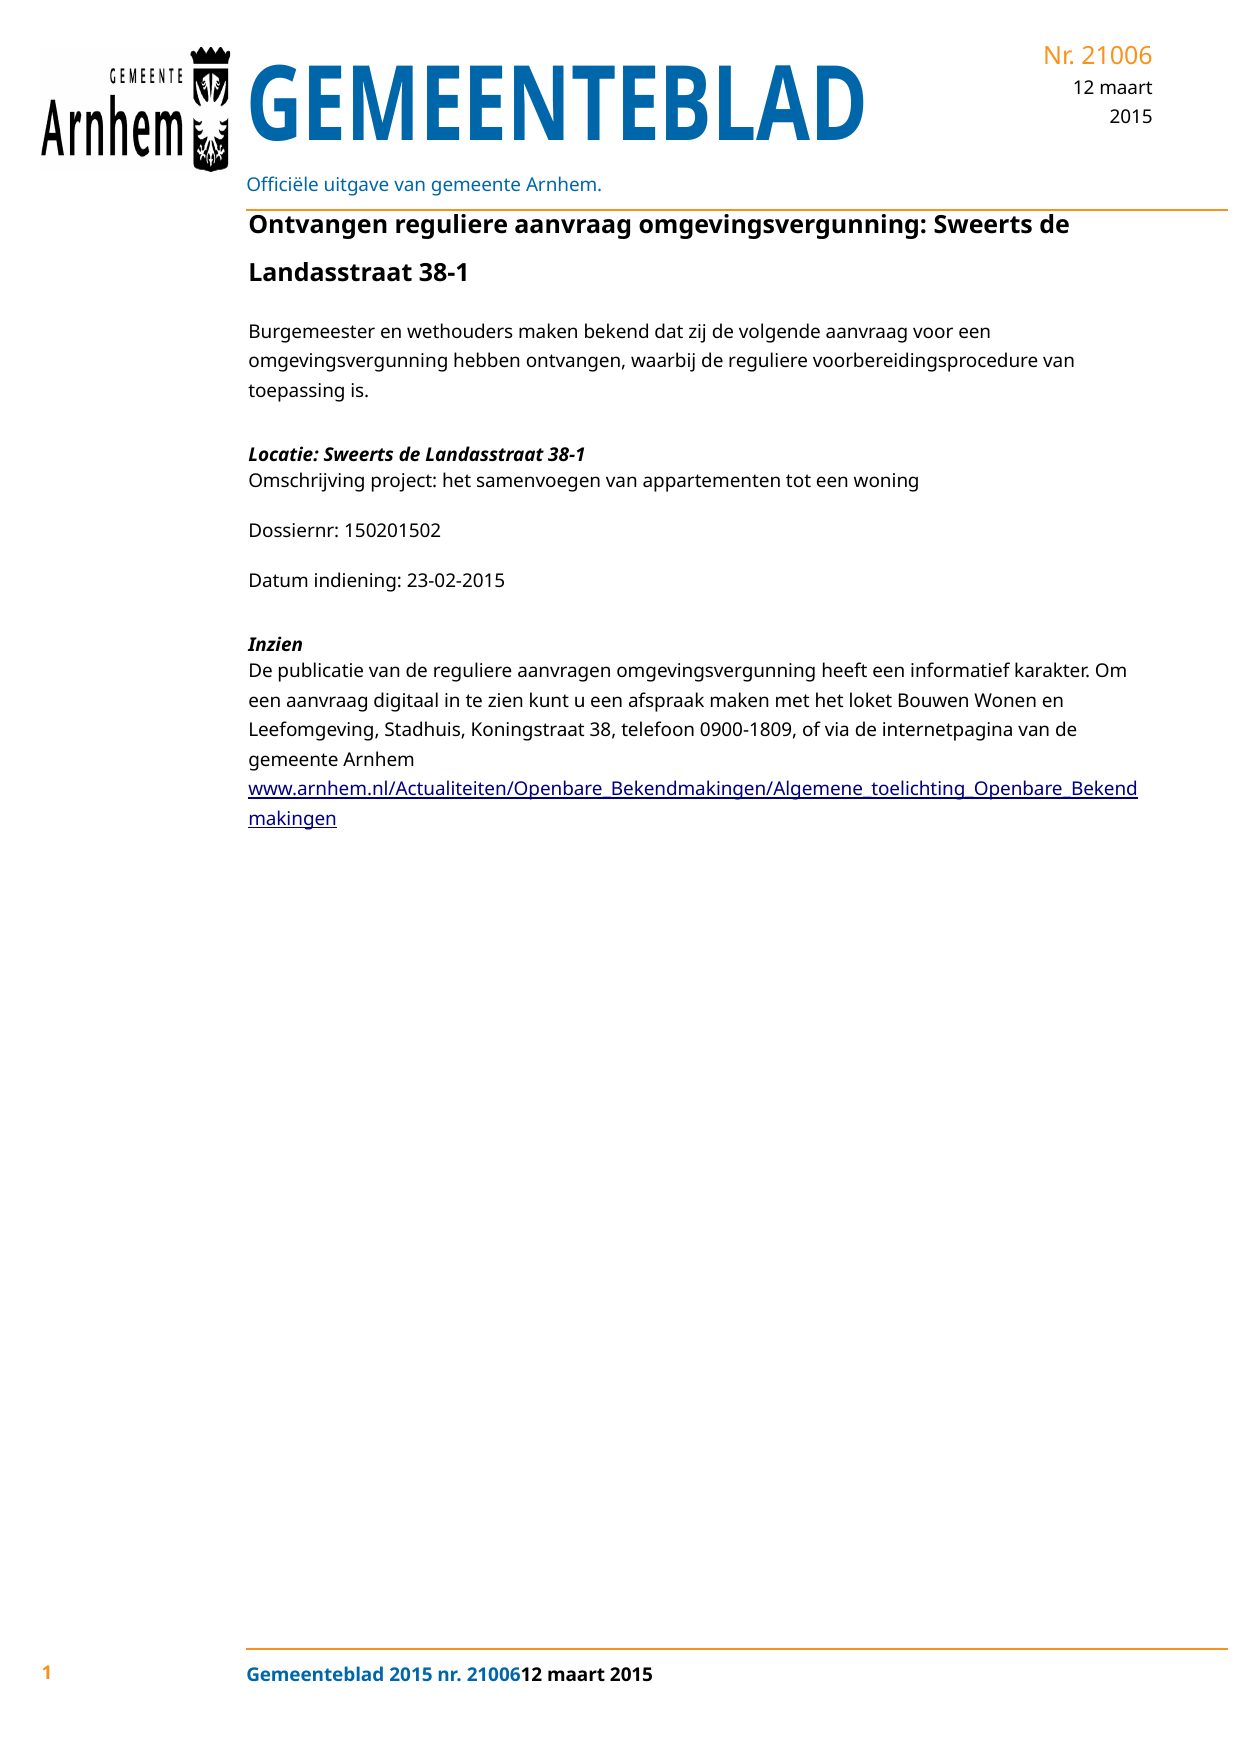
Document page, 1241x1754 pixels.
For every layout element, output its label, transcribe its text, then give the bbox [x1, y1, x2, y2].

text Burgemeester en wethouders maken bekend dat zij de volgende aanvraag voor een omgevingsvergunning hebben ontvangen, waarbij de reguliere voorbereidingsprocedure van toepassing is. [248, 318, 1152, 403]
text Datum indiening: 23-02-2015 [248, 568, 1152, 593]
text Locatie: Sweerts de Landasstraat 38-1 [248, 441, 1152, 467]
text Dossiernr: 150201502 [248, 517, 1152, 543]
text Omschrijving project: het samenvoegen van appartementen tot een woning [248, 467, 1152, 492]
picture [41, 47, 231, 172]
text Inzien [248, 632, 1152, 657]
text De publicatie van de reguliere aanvragen omgevingsvergunning heeft een informatief karakter. Om een aanvraag digitaal in te zien kunt u een afspraak maken met het loket Bouwen Wonen en Leefomgeving, Stadhuis, Koningstraat 38, telefoon 0900-1809, of via de internetpagina van de gemeente Arnhem www.arnhem.nl/Actualiteiten/Openbare_Bekendmakingen/Algemene_toelichting_Openbare_Bekendmakingen [248, 657, 1152, 831]
text Ontvangen reguliere aanvraag omgevingsvergunning: Sweerts de Landasstraat 38-1 [248, 211, 1152, 288]
